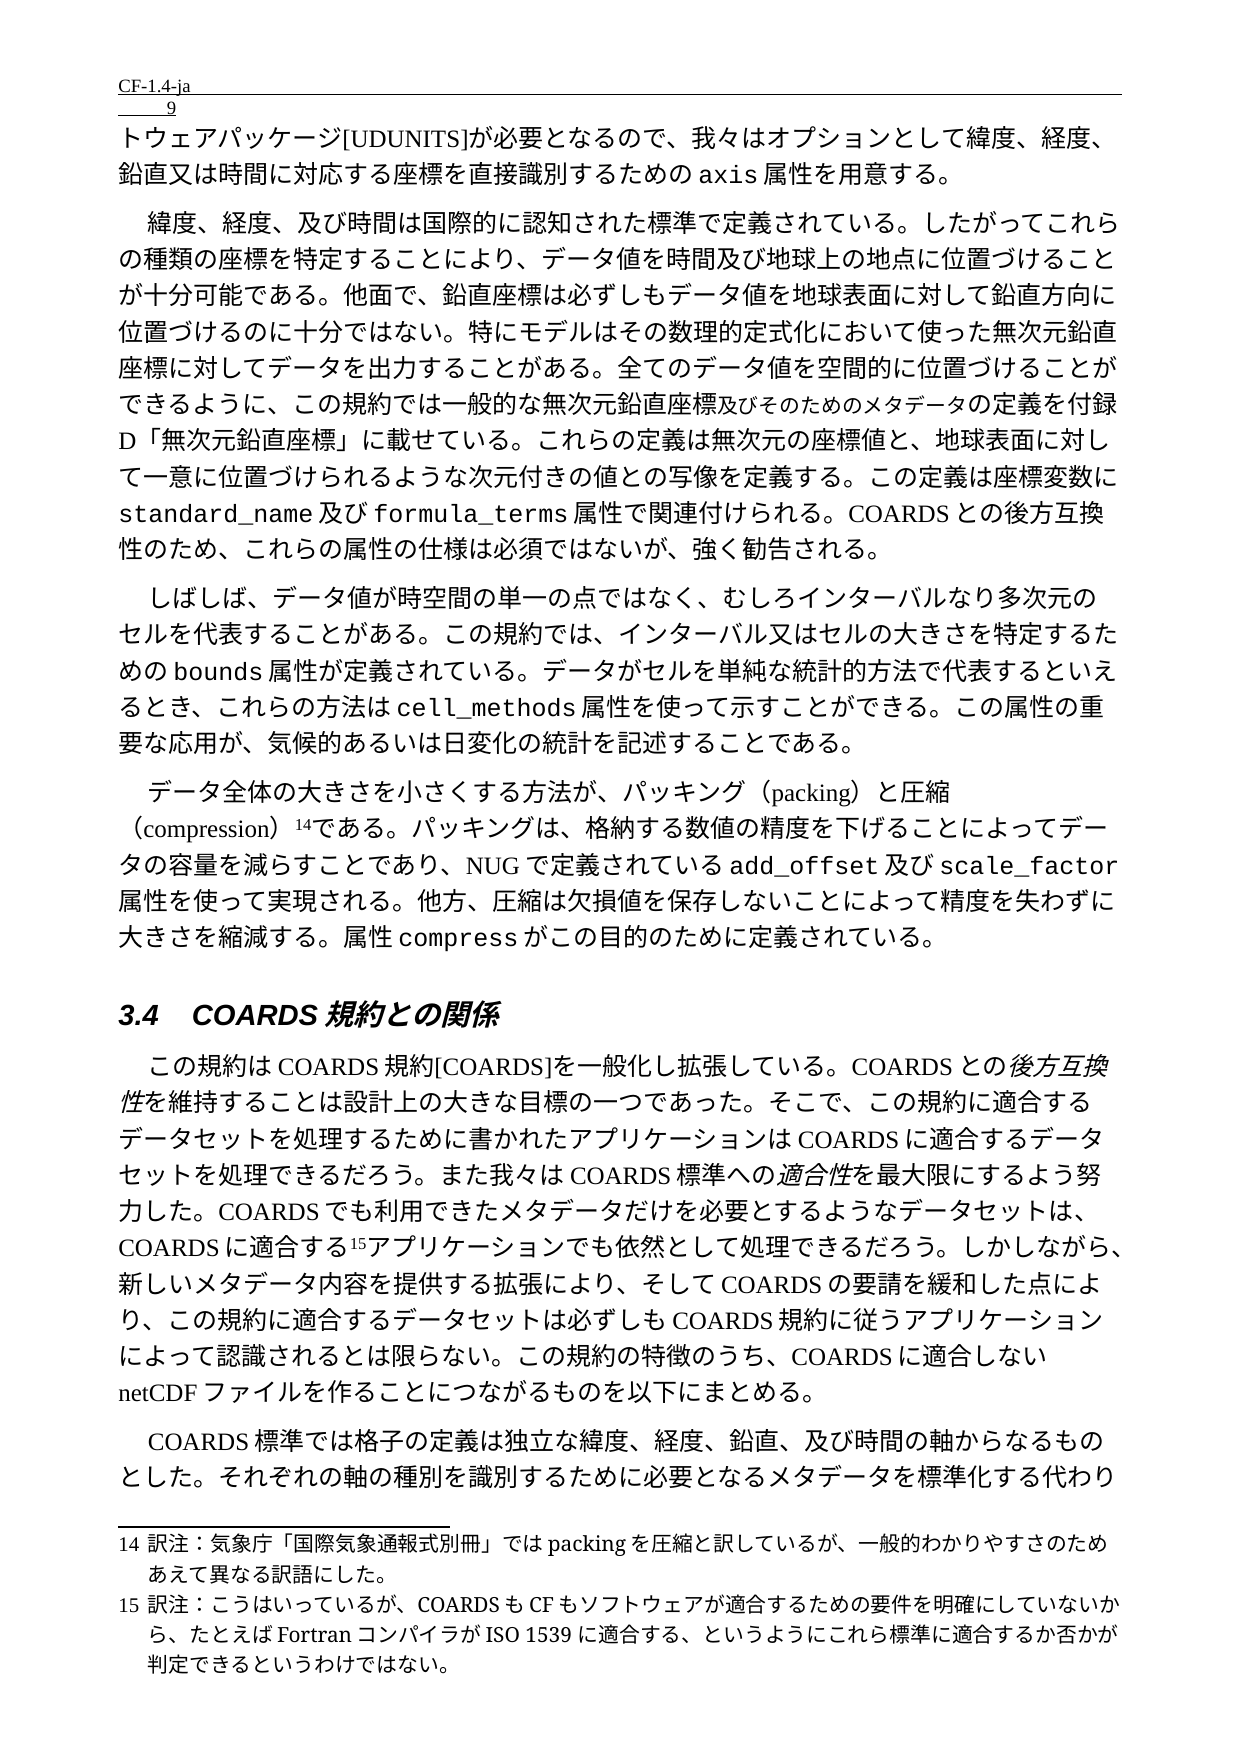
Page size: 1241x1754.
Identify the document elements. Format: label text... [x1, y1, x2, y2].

text 訳注：こうはいっているが、COARDSもCFもソフトウェアが適合するための要件を明確にしていないから、たとえばFortranコンパイラがISO 1539 に適合する、というようにこれら標準に適合するか否かが判定できるというわけではない。 [118, 1588, 1122, 1679]
subtitle COARDS規約との関係 [118, 992, 1122, 1034]
text この規約はCOARDS規約[COARDS]を一般化し拡張している。COARDSとの後方互換性を維持することは設計上の大きな目標の一つであった。そこで、この規約に適合するデータセットを処理するために書かれたアプリケーションはCOARDSに適合するデータセットを処理できるだろう。また我々はCOARDS標準への適合性を最大限にするよう努力した。COARDSでも利用できたメタデータだけを必要とするようなデータセットは、COARDSに適合するアプリケーションでも依然として処理できるだろう。しかしながら、新しいメタデータ内容を提供する拡張により、そしてCOARDSの要請を緩和した点により、この規約に適合するデータセットは必ずしもCOARDS規約に従うアプリケーションによって認識されるとは限らない。この規約の特徴のうち、COARDSに適合しないnetCDFファイルを作ることにつながるものを以下にまとめる。 [118, 1047, 1122, 1409]
text トウェアパッケージ[UDUNITS]が必要となるので、我々はオプションとして緯度、経度、鉛直又は時間に対応する座標を直接識別するためのaxis属性を用意する。 [118, 118, 1122, 191]
text しばしば、データ値が時空間の単一の点ではなく、むしろインターバルなり多次元のセルを代表することがある。この規約では、インターバル又はセルの大きさを特定するためのbounds属性が定義されている。データがセルを単純な統計的方法で代表するといえるとき、これらの方法はcell_methods属性を使って示すことができる。この属性の重要な応用が、気候的あるいは日変化の統計を記述することである。 [118, 578, 1122, 760]
text 訳注：気象庁「国際気象通報式別冊」ではpackingを圧縮と訳しているが、一般的わかりやすさのためあえて異なる訳語にした。 [118, 1527, 1122, 1588]
text データ全体の大きさを小さくする方法が、パッキング（packing）と圧縮（compression）である。パッキングは、格納する数値の精度を下げることによってデータの容量を減らすことであり、NUGで定義されているadd_offset及びscale_factor属性を使って実現される。他方、圧縮は欠損値を保存しないことによって精度を失わずに大きさを縮減する。属性compressがこの目的のために定義されている。 [118, 773, 1122, 954]
text COARDS標準では格子の定義は独立な緯度、経度、鉛直、及び時間の軸からなるものとした。それぞれの軸の種別を識別するために必要となるメタデータを標準化する代わり [118, 1422, 1122, 1494]
text 緯度、経度、及び時間は国際的に認知された標準で定義されている。したがってこれらの種類の座標を特定することにより、データ値を時間及び地球上の地点に位置づけることが十分可能である。他面で、鉛直座標は必ずしもデータ値を地球表面に対して鉛直方向に位置づけるのに十分ではない。特にモデルはその数理的定式化において使った無次元鉛直座標に対してデータを出力することがある。全てのデータ値を空間的に位置づけることができるように、この規約では一般的な無次元鉛直座標及びそのためのメタデータの定義を付録D「無次元鉛直座標」に載せている。これらの定義は無次元の座標値と、地球表面に対して一意に位置づけられるような次元付きの値との写像を定義する。この定義は座標変数にstandard_name及びformula_terms属性で関連付けられる。COARDSとの後方互換性のため、これらの属性の仕様は必須ではないが、強く勧告される。 [118, 203, 1122, 566]
